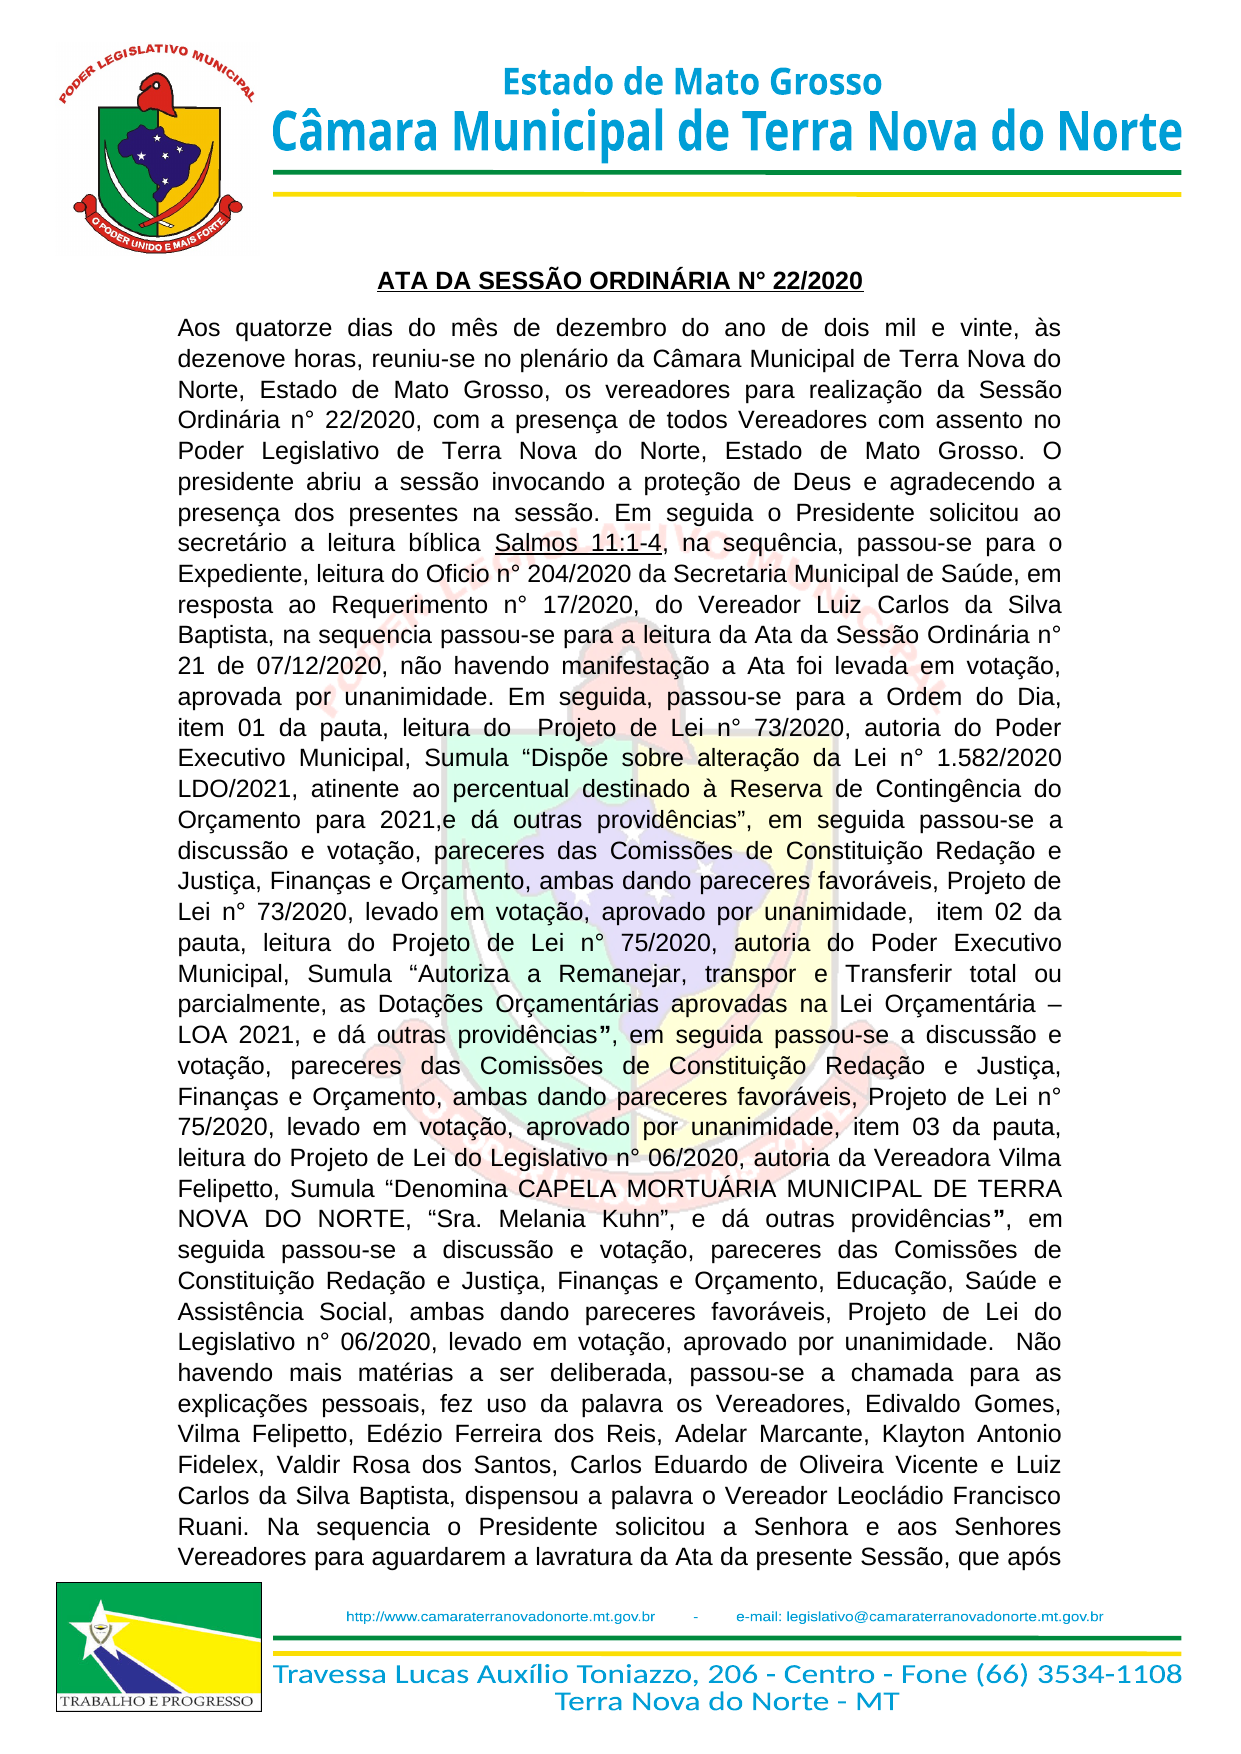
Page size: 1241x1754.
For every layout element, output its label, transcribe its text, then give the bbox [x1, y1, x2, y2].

picture [57, 1583, 261, 1711]
text ATA DA SESSÃO ORDINÁRIA N° 22/2020 [177, 266, 1063, 294]
text Aos quatorze dias do mês de dezembro do ano de dois mil e vinte, às dezenove horas, reuniu-se no plenário da Câmara Municipal de Terra Nova do Norte, Estado de Mato Grosso, os vereadores para realização da Sessão Ordinária n° 22/2020, com a presença de todos Vereadores com assento no Poder Legislativo de Terra Nova do Norte, Estado de Mato Grosso. O presidente abriu a sessão invocando a proteção de Deus e agradecendo a presença dos presentes na sessão. Em seguida o Presidente solicitou ao secretário a leitura bíblica Salmos 11:1-4, na sequência, passou-se para o Expediente, leitura do Oficio n° 204/2020 da Secretaria Municipal de Saúde, em resposta ao Requerimento n° 17/2020, do Vereador Luiz Carlos da Silva Baptista, na sequencia passou-se para a leitura da Ata da Sessão Ordinária n° 21 de 07/12/2020, não havendo manifestação a Ata foi levada em votação, aprovada por unanimidade. Em seguida, passou-se para a Ordem do Dia, item 01 da pauta, leitura do Projeto de Lei n° 73/2020, autoria do Poder Executivo Municipal, Sumula “Dispõe sobre alteração da Lei n° 1.582/2020 LDO/2021, atinente ao percentual destinado à Reserva de Contingência do Orçamento para 2021,e dá outras providências”, em seguida passou-se a discussão e votação, pareceres das Comissões de Constituição Redação e Justiça, Finanças e Orçamento, ambas dando pareceres favoráveis, Projeto de Lei n° 73/2020, levado em votação, aprovado por unanimidade, item 02 da pauta, leitura do Projeto de Lei n° 75/2020, autoria do Poder Executivo Municipal, Sumula “Autoriza a Remanejar, transpor e Transferir total ou parcialmente, as Dotações Orçamentárias aprovadas na Lei Orçamentária – LOA 2021, e dá outras providências”, em seguida passou-se a discussão e votação, pareceres das Comissões de Constituição Redação e Justiça, Finanças e Orçamento, ambas dando pareceres favoráveis, Projeto de Lei n° 75/2020, levado em votação, aprovado por unanimidade, item 03 da pauta, leitura do Projeto de Lei do Legislativo n° 06/2020, autoria da Vereadora Vilma Felipetto, Sumula “Denomina CAPELA MORTUÁRIA MUNICIPAL DE TERRA NOVA DO NORTE, “Sra. Melania Kuhn”, e dá outras providências”, em seguida passou-se a discussão e votação, pareceres das Comissões de Constituição Redação e Justiça, Finanças e Orçamento, Educação, Saúde e Assistência Social, ambas dando pareceres favoráveis, Projeto de Lei do Legislativo n° 06/2020, levado em votação, aprovado por unanimidade. Não havendo mais matérias a ser deliberada, passou-se a chamada para as explicações pessoais, fez uso da palavra os Vereadores, Edivaldo Gomes, Vilma Felipetto, Edézio Ferreira dos Reis, Adelar Marcante, Klayton Antonio Fidelex, Valdir Rosa dos Santos, Carlos Eduardo de Oliveira Vicente e Luiz Carlos da Silva Baptista, dispensou a palavra o Vereador Leocládio Francisco Ruani. Na sequencia o Presidente solicitou a Senhora e aos Senhores Vereadores para aguardarem a lavratura da Ata da presente Sessão, que após [177, 313, 1063, 1571]
picture [860, 1611, 868, 1623]
picture [55, 42, 260, 256]
